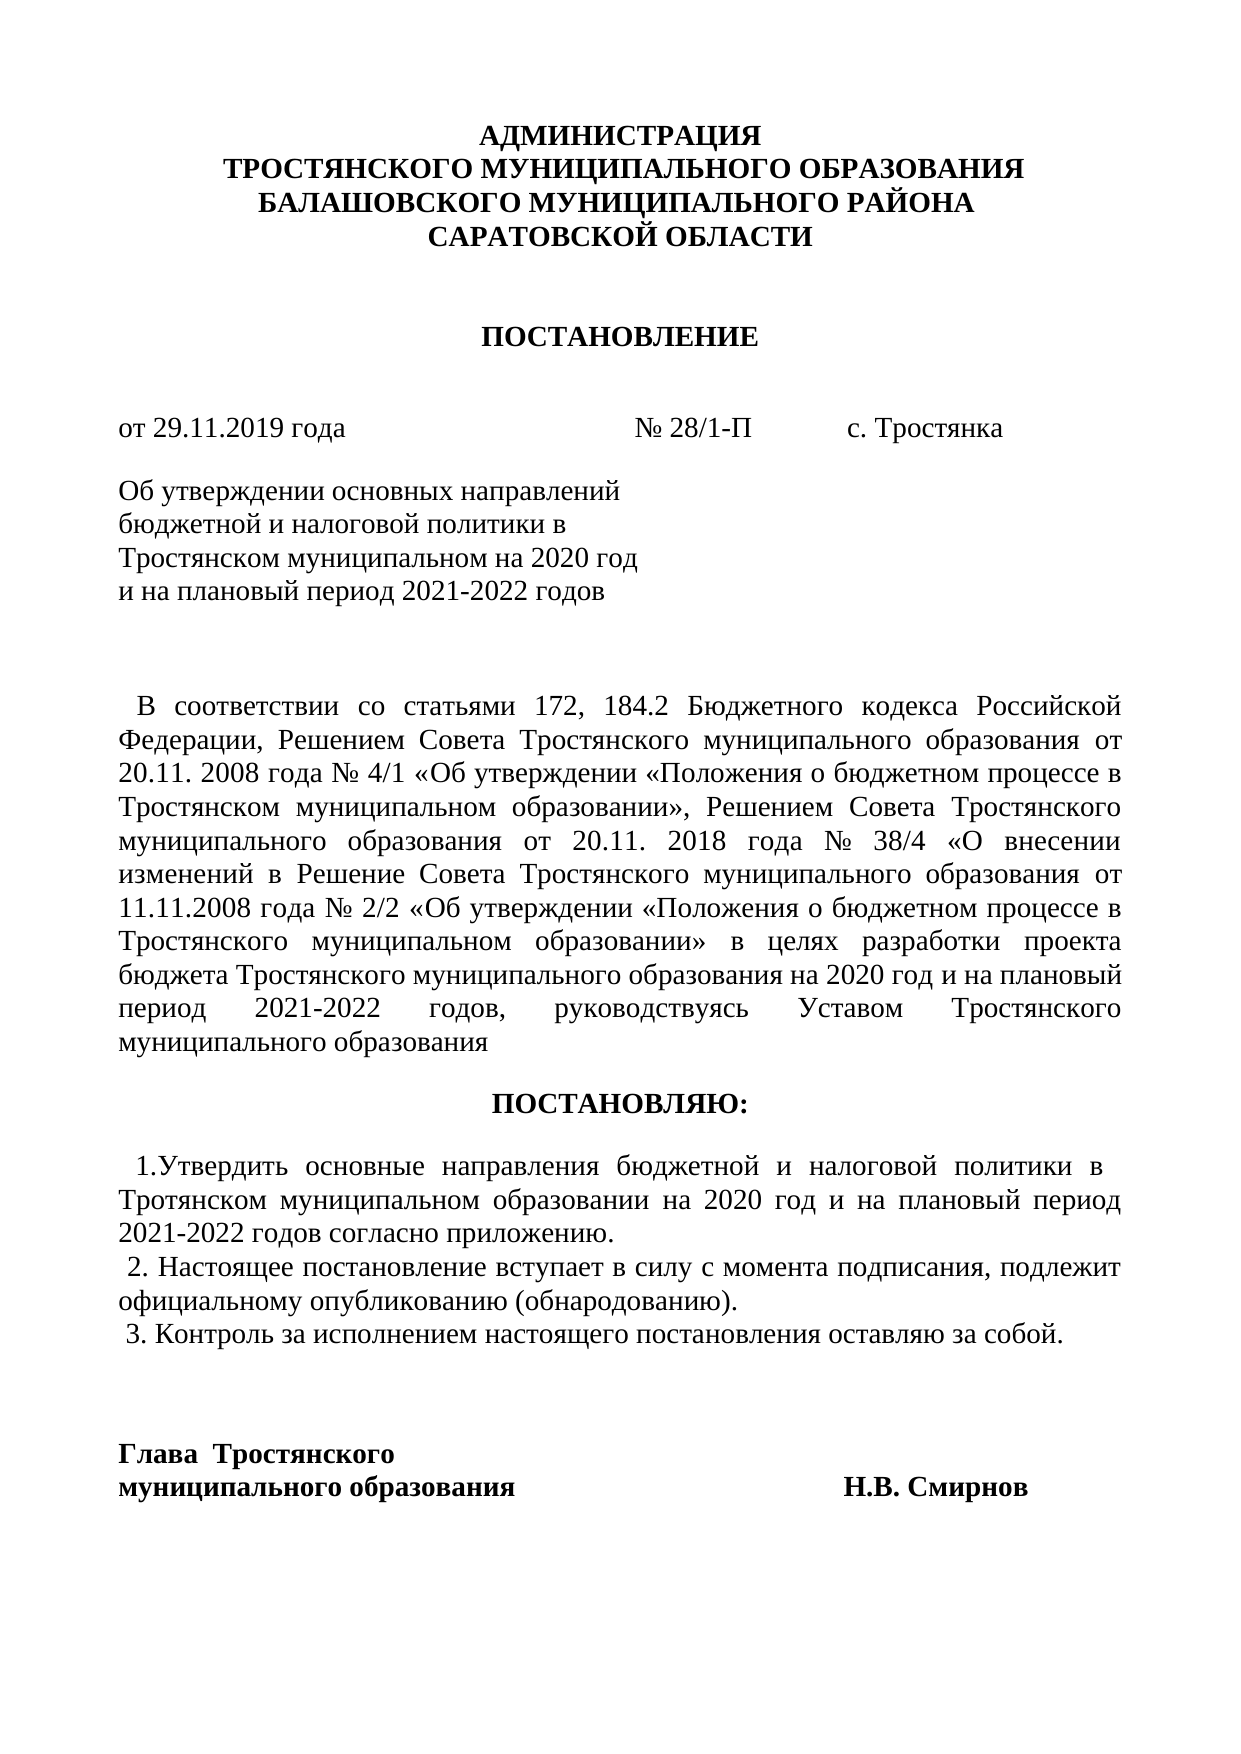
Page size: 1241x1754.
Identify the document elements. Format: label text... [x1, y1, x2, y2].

text ПОСТАНОВЛЕНИЕ [118, 319, 1122, 353]
text 3. Контроль за исполнением настоящего постановления оставляю за собой. [118, 1316, 1122, 1350]
text ТРОСТЯНСКОГО МУНИЦИПАЛЬНОГО ОБРАЗОВАНИЯ [118, 152, 1122, 185]
text от 29.11.2019 года № 28/1-П с. Тростянка [118, 410, 1122, 444]
text ПОСТАНОВЛЯЮ: [118, 1086, 1122, 1120]
text САРАТОВСКОЙ ОБЛАСТИ [118, 219, 1122, 252]
text В соответствии со статьями 172, 184.2 Бюджетного кодекса Российской Федерации, Решением Совета Тростянского муниципального образования от 20.11. 2008 года № 4/1 «Об утверждении «Положения о бюджетном процессе в Тростянском муниципальном образовании», Решением Совета Тростянского муниципального образования от 20.11. 2018 года № 38/4 «О внесении изменений в Решение Совета Тростянского муниципального образования от 11.11.2008 года № 2/2 «Об утверждении «Положения о бюджетном процессе в Тростянского муниципальном образовании» в целях разработки проекта бюджета Тростянского муниципального образования на 2020 год и на плановый период 2021-2022 годов, руководствуясь Уставом Тростянского муниципального образования [118, 688, 1122, 1057]
text БАЛАШОВСКОГО МУНИЦИПАЛЬНОГО РАЙОНА [118, 185, 1122, 219]
text бюджетной и налоговой политики в [118, 506, 1122, 540]
text Тростянском муниципальном на 2020 год [118, 540, 1122, 573]
text АДМИНИСТРАЦИЯ [118, 118, 1122, 152]
text 1.Утвердить основные направления бюджетной и налоговой политики в Тротянском муниципальном образовании на 2020 год и на плановый период 2021-2022 годов согласно приложению. [118, 1148, 1122, 1249]
text Глава Тростянского [118, 1436, 1122, 1469]
text муниципального образования Н.В. Смирнов [118, 1469, 1122, 1503]
text и на плановый период 2021-2022 годов [118, 573, 1122, 607]
text 2. Настоящее постановление вступает в силу с момента подписания, подлежит официальному опубликованию (обнародованию). [118, 1249, 1122, 1316]
text Об утверждении основных направлений [118, 473, 1122, 506]
